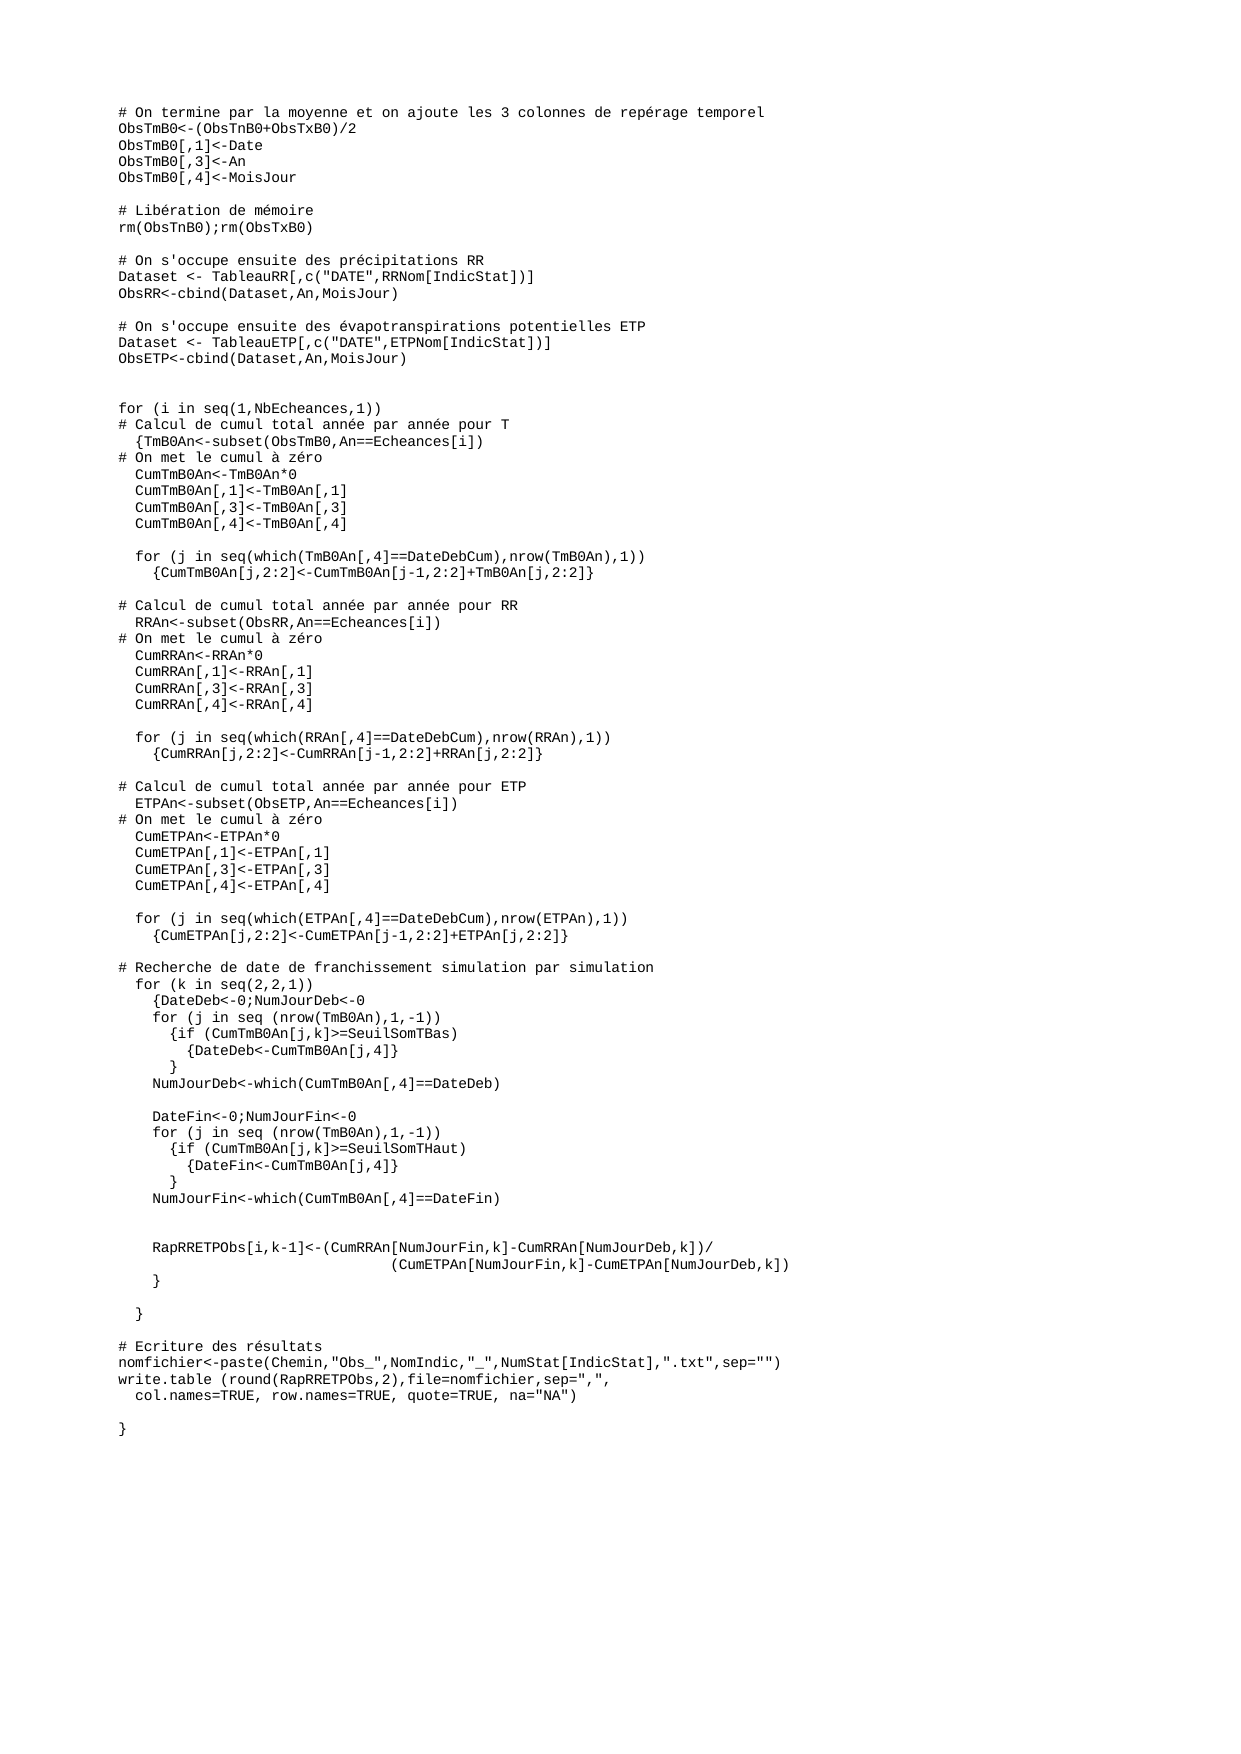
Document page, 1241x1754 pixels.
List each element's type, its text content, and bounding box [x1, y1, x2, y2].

text for (j in seq (nrow(TmB0An),1,-1)) [118, 1010, 1122, 1027]
text } [118, 1175, 1122, 1191]
text CumRRAn<-RRAn*0 [118, 648, 1122, 664]
text ObsRR<-cbind(Dataset,An,MoisJour) [118, 286, 1122, 302]
text NumJourFin<-which(CumTmB0An[,4]==DateFin) [118, 1191, 1122, 1208]
text (CumETPAn[NumJourFin,k]-CumETPAn[NumJourDeb,k]) [118, 1257, 1122, 1273]
text # On s'occupe ensuite des évapotranspirations potentielles ETP [118, 319, 1122, 335]
text nomfichier<-paste(Chemin,"Obs_",NomIndic,"_",NumStat[IndicStat],".txt",sep="") [118, 1356, 1122, 1372]
text # On met le cumul à zéro [118, 632, 1122, 648]
text # On s'occupe ensuite des précipitations RR [118, 253, 1122, 269]
text {CumTmB0An[j,2:2]<-CumTmB0An[j-1,2:2]+TmB0An[j,2:2]} [118, 566, 1122, 582]
text # Libération de mémoire [118, 204, 1122, 220]
text CumRRAn[,4]<-RRAn[,4] [118, 697, 1122, 714]
text for (k in seq(2,2,1)) [118, 977, 1122, 994]
text DateFin<-0;NumJourFin<-0 [118, 1109, 1122, 1125]
text } [118, 1306, 1122, 1323]
text for (i in seq(1,NbEcheances,1)) [118, 401, 1122, 418]
text CumETPAn[,4]<-ETPAn[,4] [118, 878, 1122, 895]
text {TmB0An<-subset(ObsTmB0,An==Echeances[i]) [118, 434, 1122, 451]
text for (j in seq(which(TmB0An[,4]==DateDebCum),nrow(TmB0An),1)) [118, 549, 1122, 566]
text CumRRAn[,1]<-RRAn[,1] [118, 664, 1122, 681]
text RRAn<-subset(ObsRR,An==Echeances[i]) [118, 615, 1122, 632]
text CumTmB0An[,4]<-TmB0An[,4] [118, 516, 1122, 533]
text {DateDeb<-0;NumJourDeb<-0 [118, 994, 1122, 1010]
text # Calcul de cumul total année par année pour T [118, 418, 1122, 434]
text } [118, 1422, 1122, 1438]
text Dataset <- TableauRR[,c("DATE",RRNom[IndicStat])] [118, 269, 1122, 286]
text } [118, 1059, 1122, 1076]
text CumETPAn[,3]<-ETPAn[,3] [118, 862, 1122, 878]
text write.table (round(RapRRETPObs,2),file=nomfichier,sep=",", [118, 1372, 1122, 1389]
text # Ecriture des résultats [118, 1339, 1122, 1356]
text {CumRRAn[j,2:2]<-CumRRAn[j-1,2:2]+RRAn[j,2:2]} [118, 747, 1122, 763]
text } [118, 1273, 1122, 1290]
text CumRRAn[,3]<-RRAn[,3] [118, 681, 1122, 697]
text rm(ObsTnB0);rm(ObsTxB0) [118, 220, 1122, 237]
text ObsTmB0[,3]<-An [118, 154, 1122, 171]
text ObsTmB0<-(ObsTnB0+ObsTxB0)/2 [118, 121, 1122, 138]
text # Recherche de date de franchissement simulation par simulation [118, 961, 1122, 977]
text for (j in seq(which(RRAn[,4]==DateDebCum),nrow(RRAn),1)) [118, 730, 1122, 747]
text # On met le cumul à zéro [118, 813, 1122, 829]
text ObsTmB0[,1]<-Date [118, 138, 1122, 154]
text for (j in seq (nrow(TmB0An),1,-1)) [118, 1125, 1122, 1142]
text {DateDeb<-CumTmB0An[j,4]} [118, 1043, 1122, 1059]
text # Calcul de cumul total année par année pour RR [118, 599, 1122, 615]
text # On termine par la moyenne et on ajoute les 3 colonnes de repérage temporel [118, 105, 1122, 121]
text RapRRETPObs[i,k-1]<-(CumRRAn[NumJourFin,k]-CumRRAn[NumJourDeb,k])/ [118, 1241, 1122, 1257]
text Dataset <- TableauETP[,c("DATE",ETPNom[IndicStat])] [118, 335, 1122, 352]
text # Calcul de cumul total année par année pour ETP [118, 780, 1122, 796]
text ObsTmB0[,4]<-MoisJour [118, 171, 1122, 187]
text for (j in seq(which(ETPAn[,4]==DateDebCum),nrow(ETPAn),1)) [118, 911, 1122, 928]
text NumJourDeb<-which(CumTmB0An[,4]==DateDeb) [118, 1076, 1122, 1092]
text # On met le cumul à zéro [118, 451, 1122, 467]
text CumTmB0An[,1]<-TmB0An[,1] [118, 483, 1122, 500]
text CumTmB0An[,3]<-TmB0An[,3] [118, 500, 1122, 516]
text {if (CumTmB0An[j,k]>=SeuilSomTBas) [118, 1027, 1122, 1043]
text CumTmB0An<-TmB0An*0 [118, 467, 1122, 483]
text col.names=TRUE, row.names=TRUE, quote=TRUE, na="NA") [118, 1389, 1122, 1405]
text ETPAn<-subset(ObsETP,An==Echeances[i]) [118, 796, 1122, 813]
text {DateFin<-CumTmB0An[j,4]} [118, 1158, 1122, 1175]
text ObsETP<-cbind(Dataset,An,MoisJour) [118, 352, 1122, 368]
text {CumETPAn[j,2:2]<-CumETPAn[j-1,2:2]+ETPAn[j,2:2]} [118, 928, 1122, 944]
text {if (CumTmB0An[j,k]>=SeuilSomTHaut) [118, 1142, 1122, 1158]
text CumETPAn<-ETPAn*0 [118, 829, 1122, 846]
text CumETPAn[,1]<-ETPAn[,1] [118, 846, 1122, 862]
